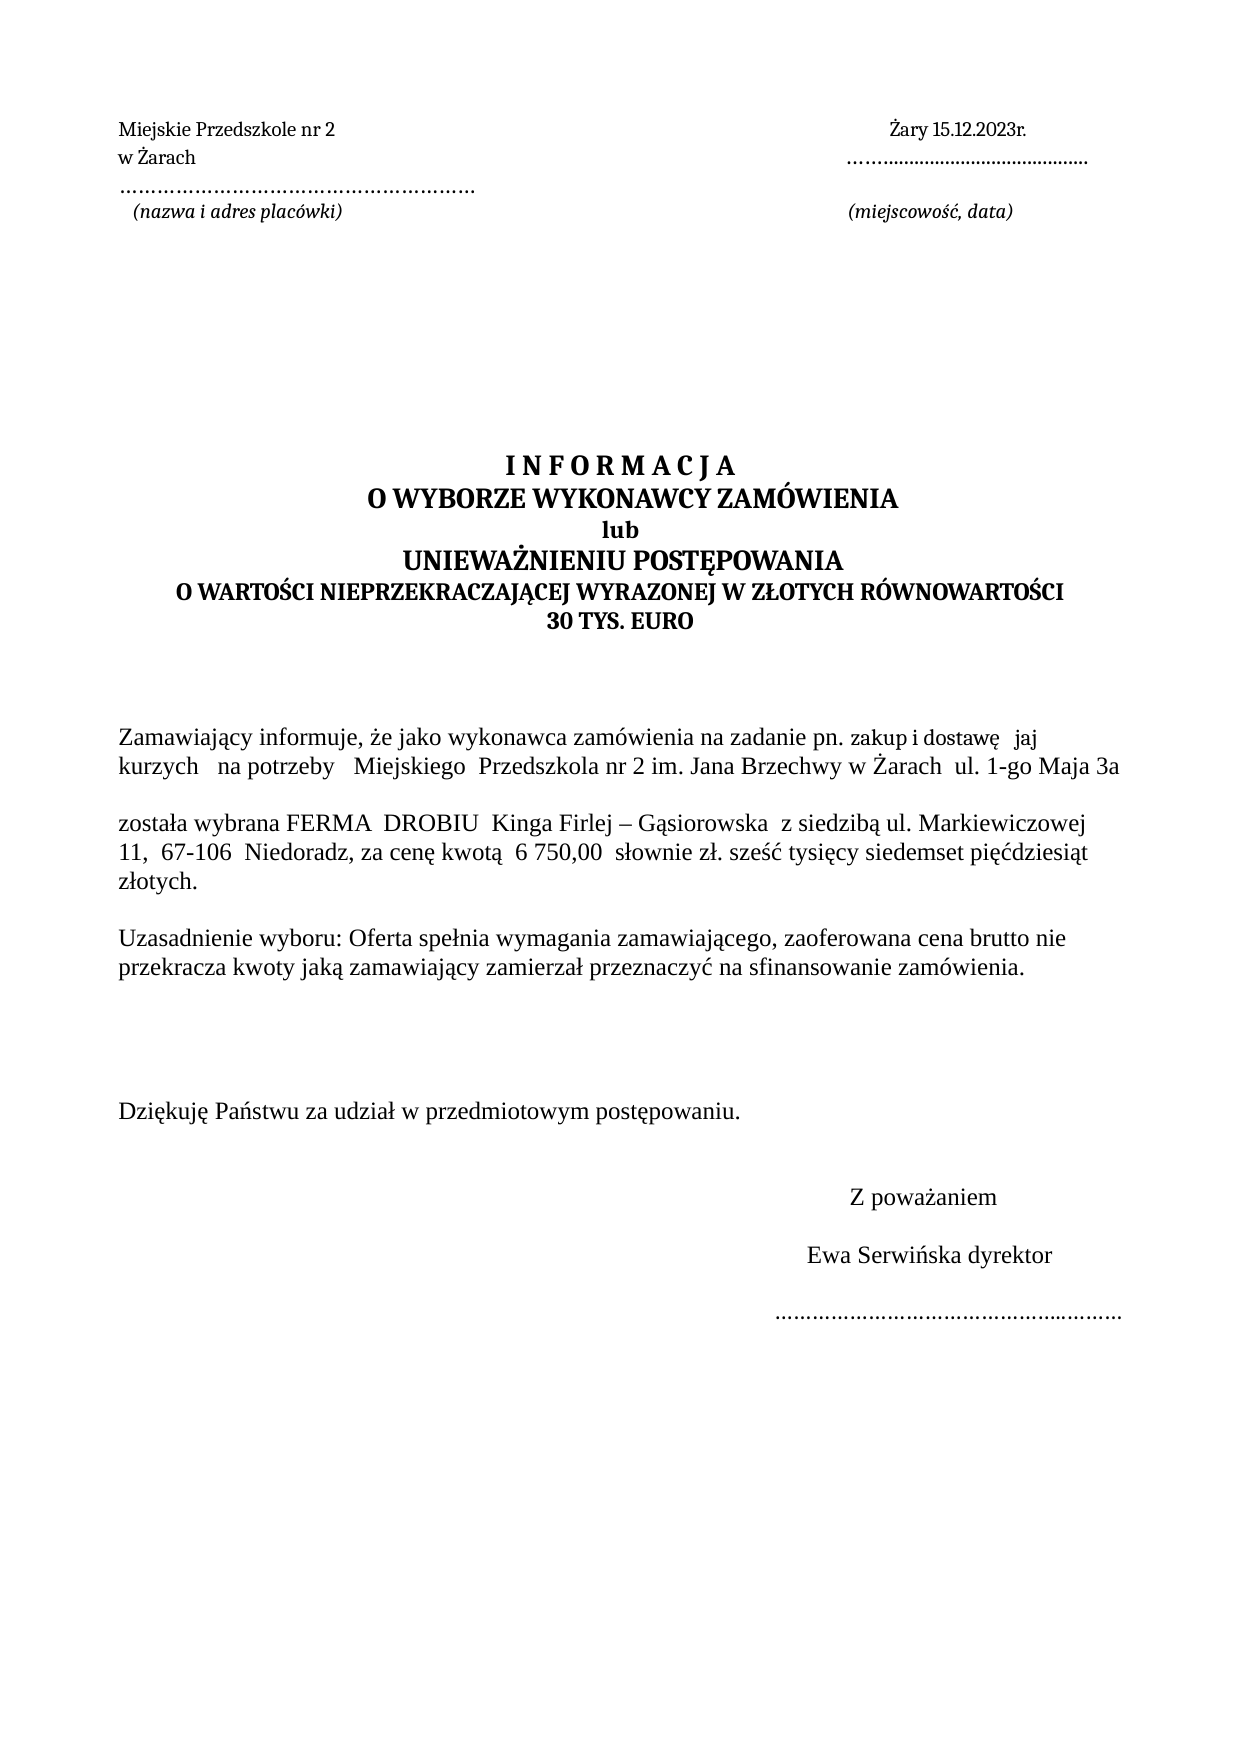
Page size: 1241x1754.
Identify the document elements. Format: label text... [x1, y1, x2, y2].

text została wybrana FERMA DROBIU Kinga Firlej – Gąsiorowska z siedzibą ul. Markiewiczowej 11, 67-106 Niedoradz, za cenę kwotą 6 750,00 słownie zł. sześć tysięcy siedemset pięćdziesiąt złotych. [118, 808, 1122, 895]
text ………………………………………..……… [118, 1297, 1122, 1326]
text Dziękuję Państwu za udział w przedmiotowym postępowaniu. [118, 1096, 1122, 1125]
text Ewa Serwińska dyrektor [118, 1240, 1122, 1268]
text (nazwa i adres placówki) (miejscowość, data) [118, 199, 1122, 223]
text O WARTOŚCI NIEPRZEKRACZAJĄCEJ WYRAZONEJ W ZŁOTYCH RÓWNOWARTOŚCI 30 TYS. EURO [118, 578, 1122, 636]
text w Żarach ……........................................………………………………………………… [118, 142, 1122, 199]
text Z poważaniem [118, 1182, 1122, 1211]
text Uzasadnienie wyboru: Oferta spełnia wymagania zamawiającego, zaoferowana cena brutto nie przekracza kwoty jaką zamawiający zamierzał przeznaczyć na sfinansowanie zamówienia. [118, 923, 1122, 981]
text lub [118, 516, 1122, 544]
text Zamawiający informuje, że jako wykonawca zamówienia na zadanie pn. zakup i dostawę jaj kurzych na potrzeby Miejskiego Przedszkola nr 2 im. Jana Brzechwy w Żarach ul. 1-go Maja 3a [118, 722, 1122, 780]
text O WYBORZE WYKONAWCY ZAMÓWIENIA [118, 482, 1122, 516]
text Miejskie Przedszkole nr 2 Żary 15.12.2023r. [118, 118, 1122, 142]
text UNIEWAŻNIENIU POSTĘPOWANIA [118, 544, 1122, 578]
text I N F O R M A C J A [118, 449, 1122, 482]
